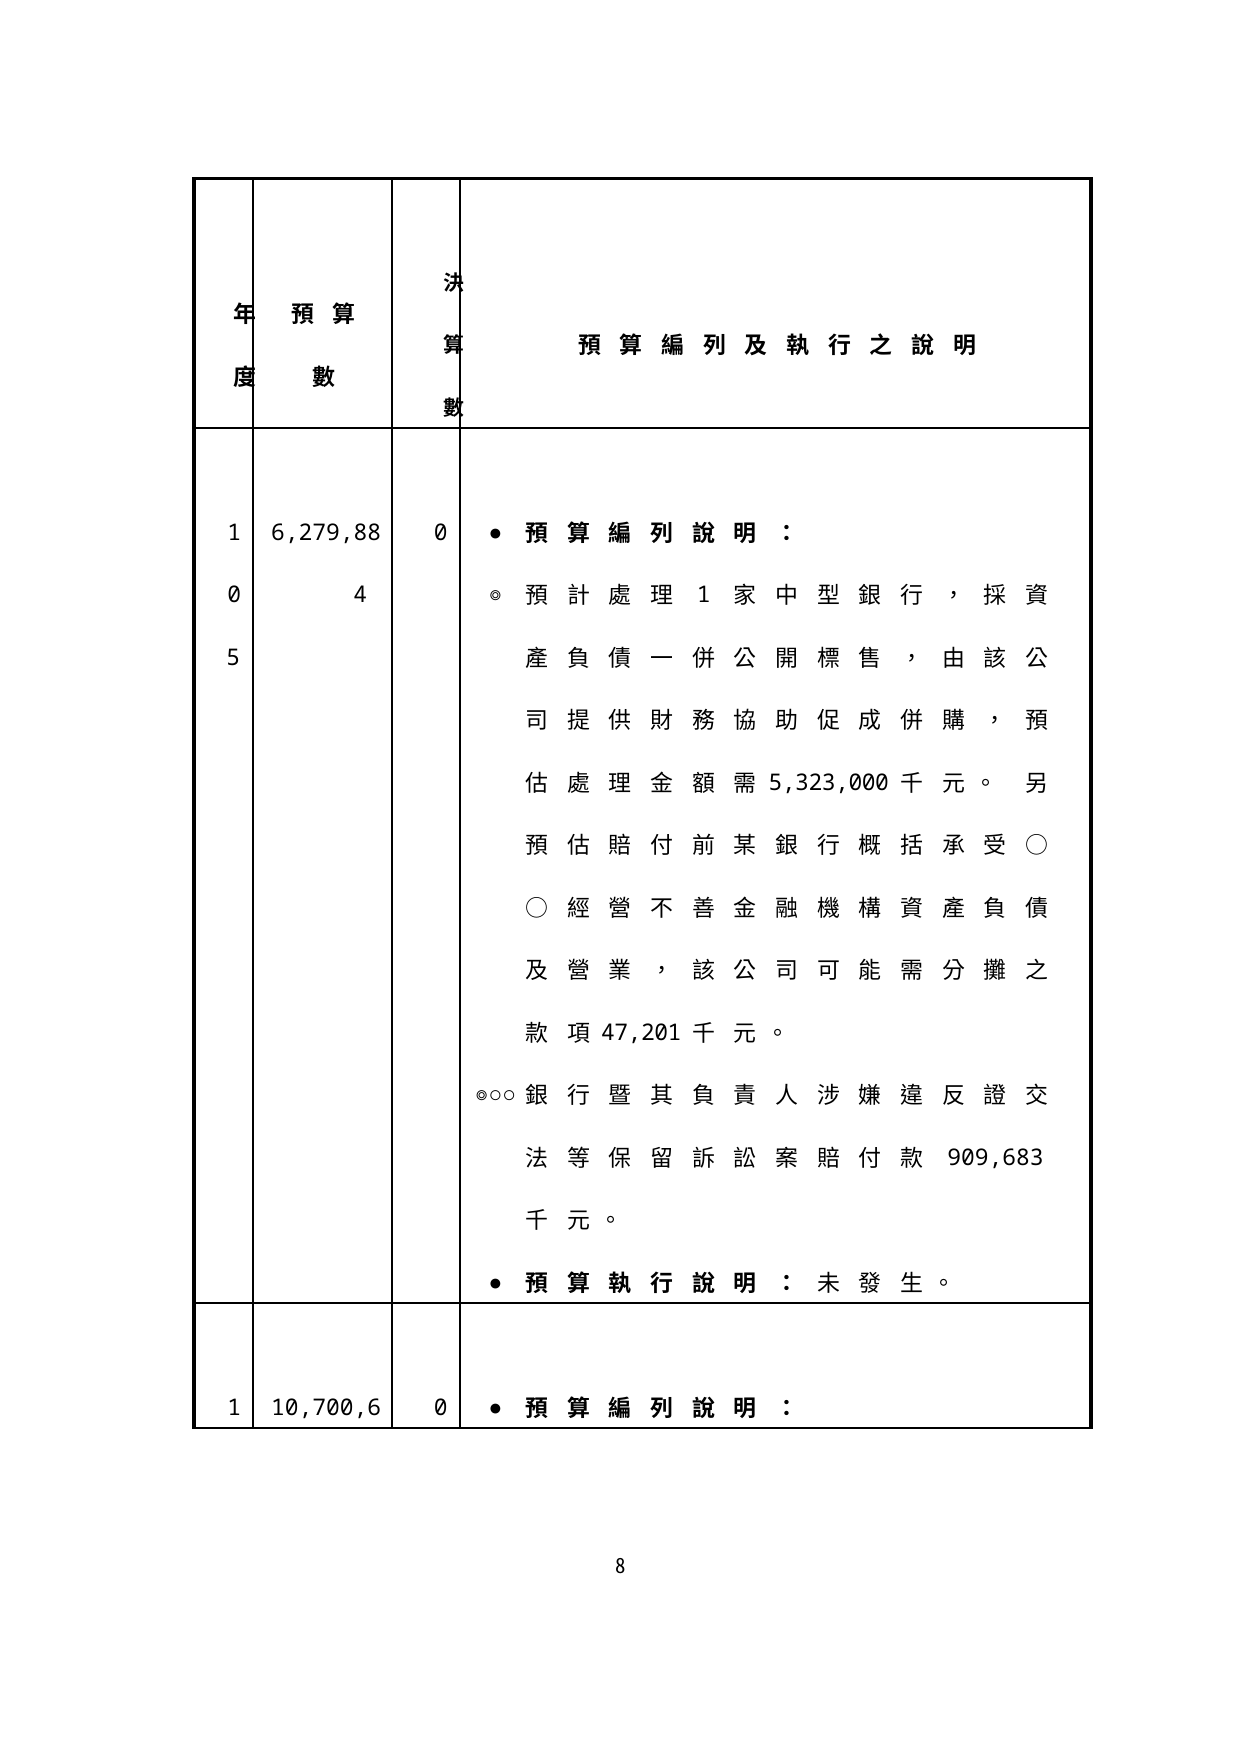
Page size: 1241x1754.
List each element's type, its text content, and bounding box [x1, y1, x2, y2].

table_header 預算編列及執行之說明 [461, 180, 1089, 427]
table_cell ●預算編列說明： ◎預計處理1家中型銀行，採資產負債一併公開標售，由該公司提供財務協助促成併購，預估處理金額需5,323,000千元。另預估賠付前某銀行概括承受○○經營不善金融機構資產負債及營業，該公司可能需分攤之款項47,201千元。 ◎○○銀行暨其負責人涉嫌違反證交法等保留訴訟案賠付款909,683千元。 ●預算執行說明：未發生。 [461, 429, 1089, 1302]
table_cell 10,700,6 [254, 1304, 391, 1427]
table_cell 6,279,884 [254, 429, 391, 1302]
table_header 決算數 [393, 180, 459, 427]
table_cell ●預算編列說明： [461, 1304, 1089, 1427]
table_cell 0 [393, 1304, 459, 1427]
table_cell 1 [196, 1304, 252, 1427]
table_header 年度 [196, 180, 252, 427]
table_header 預算數 [254, 180, 391, 427]
table_cell 105 [196, 429, 252, 1302]
table_cell 0 [393, 429, 459, 1302]
